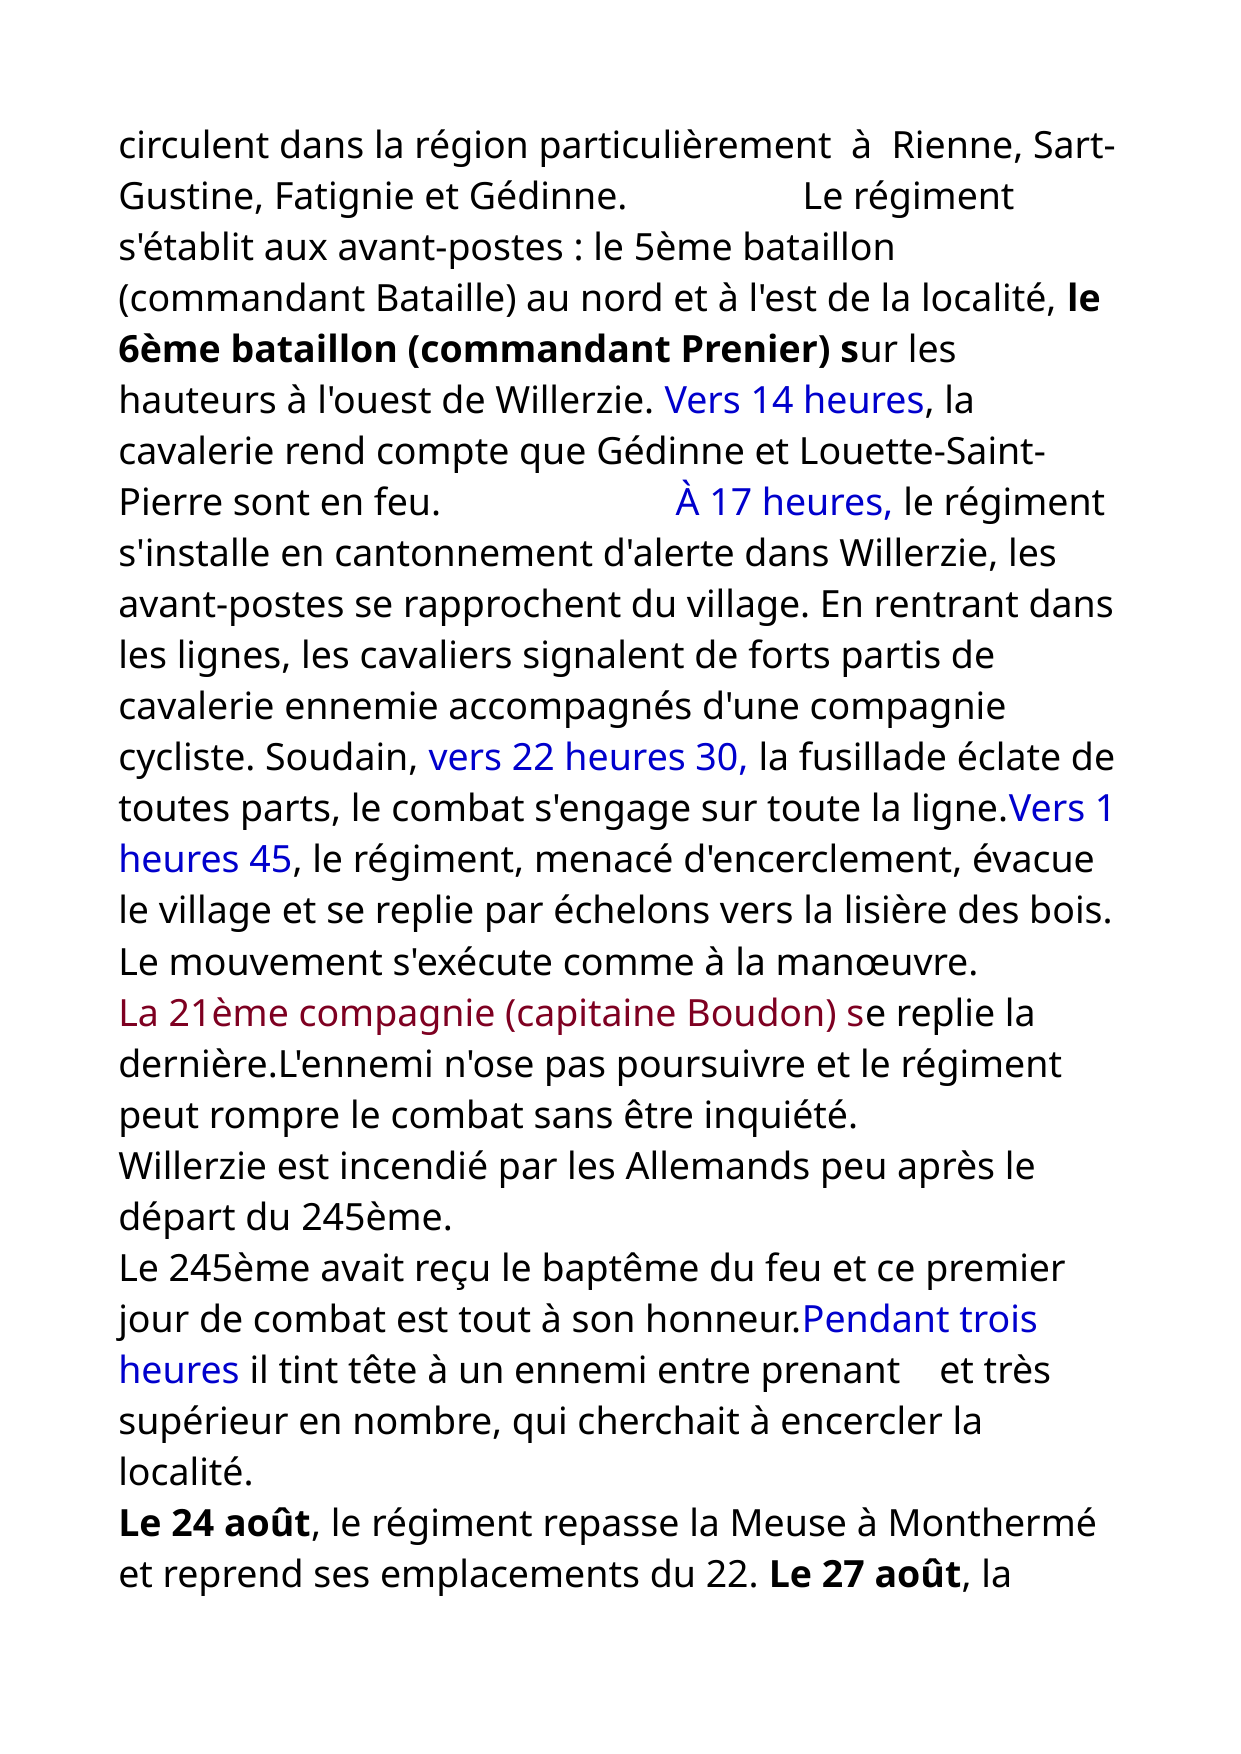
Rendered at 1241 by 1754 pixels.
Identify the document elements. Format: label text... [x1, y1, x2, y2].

text Le 24 août, le régiment repasse la Meuse à Monthermé et reprend ses emplacements du 22. Le 27 août, la [118, 1496, 1122, 1598]
text Le 245ème avait reçu le baptême du feu et ce premier jour de combat est tout à son honneur.Pendant trois heures il tint tête à un ennemi entre prenant et très supérieur en nombre, qui cherchait à encercler la localité. [118, 1241, 1122, 1496]
text Willerzie est incendié par les Allemands peu après le départ du 245ème. [118, 1139, 1122, 1241]
text circulent dans la région particulièrement à Rienne, Sart-Gustine, Fatignie et Gédinne. Le régiment s'établit aux avant-postes : le 5ème bataillon (commandant Bataille) au nord et à l'est de la localité, le 6ème bataillon (commandant Prenier) sur les hauteurs à l'ouest de Willerzie. Vers 14 heures, la cavalerie rend compte que Gédinne et Louette-Saint-Pierre sont en feu. À 17 heures, le régiment s'installe en cantonnement d'alerte dans Willerzie, les avant-postes se rapprochent du village. En rentrant dans les lignes, les cavaliers signalent de forts partis de cavalerie ennemie accompagnés d'une compagnie cycliste. Soudain, vers 22 heures 30, la fusillade éclate de toutes parts, le combat s'engage sur toute la ligne.Vers 1 heures 45, le régiment, menacé d'encerclement, évacue le village et se replie par échelons vers la lisière des bois. Le mouvement s'exécute comme à la manœuvre. La 21ème compagnie (capitaine Boudon) se replie la dernière.L'ennemi n'ose pas poursuivre et le régiment peut rompre le combat sans être inquiété. [118, 118, 1122, 1139]
